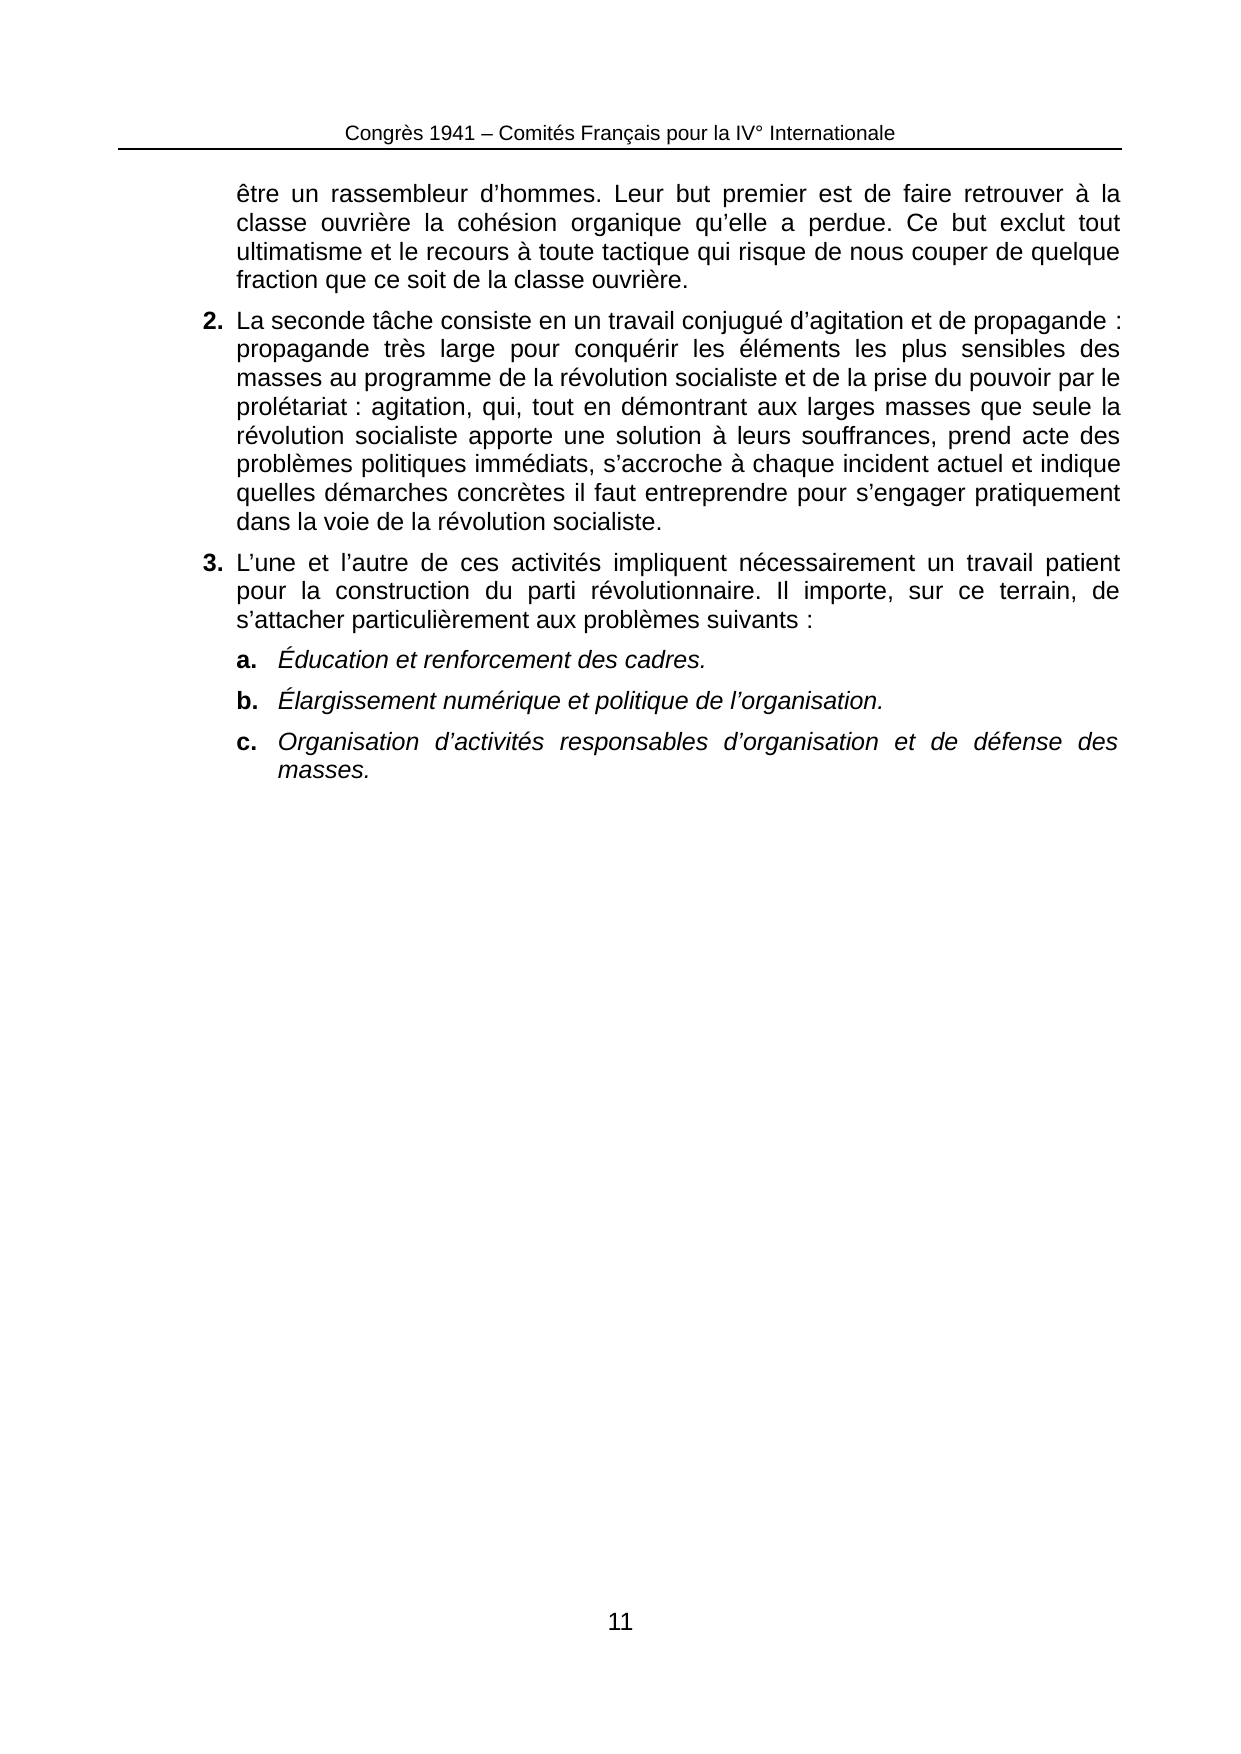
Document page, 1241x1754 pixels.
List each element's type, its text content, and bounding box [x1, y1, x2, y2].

list être un rassembleur d’hommes. Leur but premier est de faire retrouver à la classe ouvrière la cohésion organique qu’elle a perdue. Ce but exclut tout ultimatisme et le recours à toute tactique qui risque de nous couper de quelque fraction que ce soit de la classe ouvrière. [203, 179, 1122, 294]
list Organisation d’activités responsables d’organisation et de défense des masses. [236, 727, 1122, 784]
list Éducation et renforcement des cadres. [236, 646, 1122, 674]
list La seconde tâche consiste en un travail conjugué d’agitation et de propagande : propagande très large pour conquérir les éléments les plus sensibles des masses au programme de la révolution socialiste et de la prise du pouvoir par le prolétariat : agitation, qui, tout en démontrant aux larges masses que seule la révolution socialiste apporte une solution à leurs souffrances, prend acte des problèmes politiques immédiats, s’accroche à chaque incident actuel et indique quelles démarches concrètes il faut entreprendre pour s’engager pratiquement dans la voie de la révolution socialiste. [203, 306, 1122, 536]
list Élargissement numérique et politique de l’organisation. [236, 686, 1122, 715]
list L’une et l’autre de ces activités impliquent nécessairement un travail patient pour la construction du parti révolutionnaire. Il importe, sur ce terrain, de s’attacher particulièrement aux problèmes suivants : [203, 547, 1122, 634]
